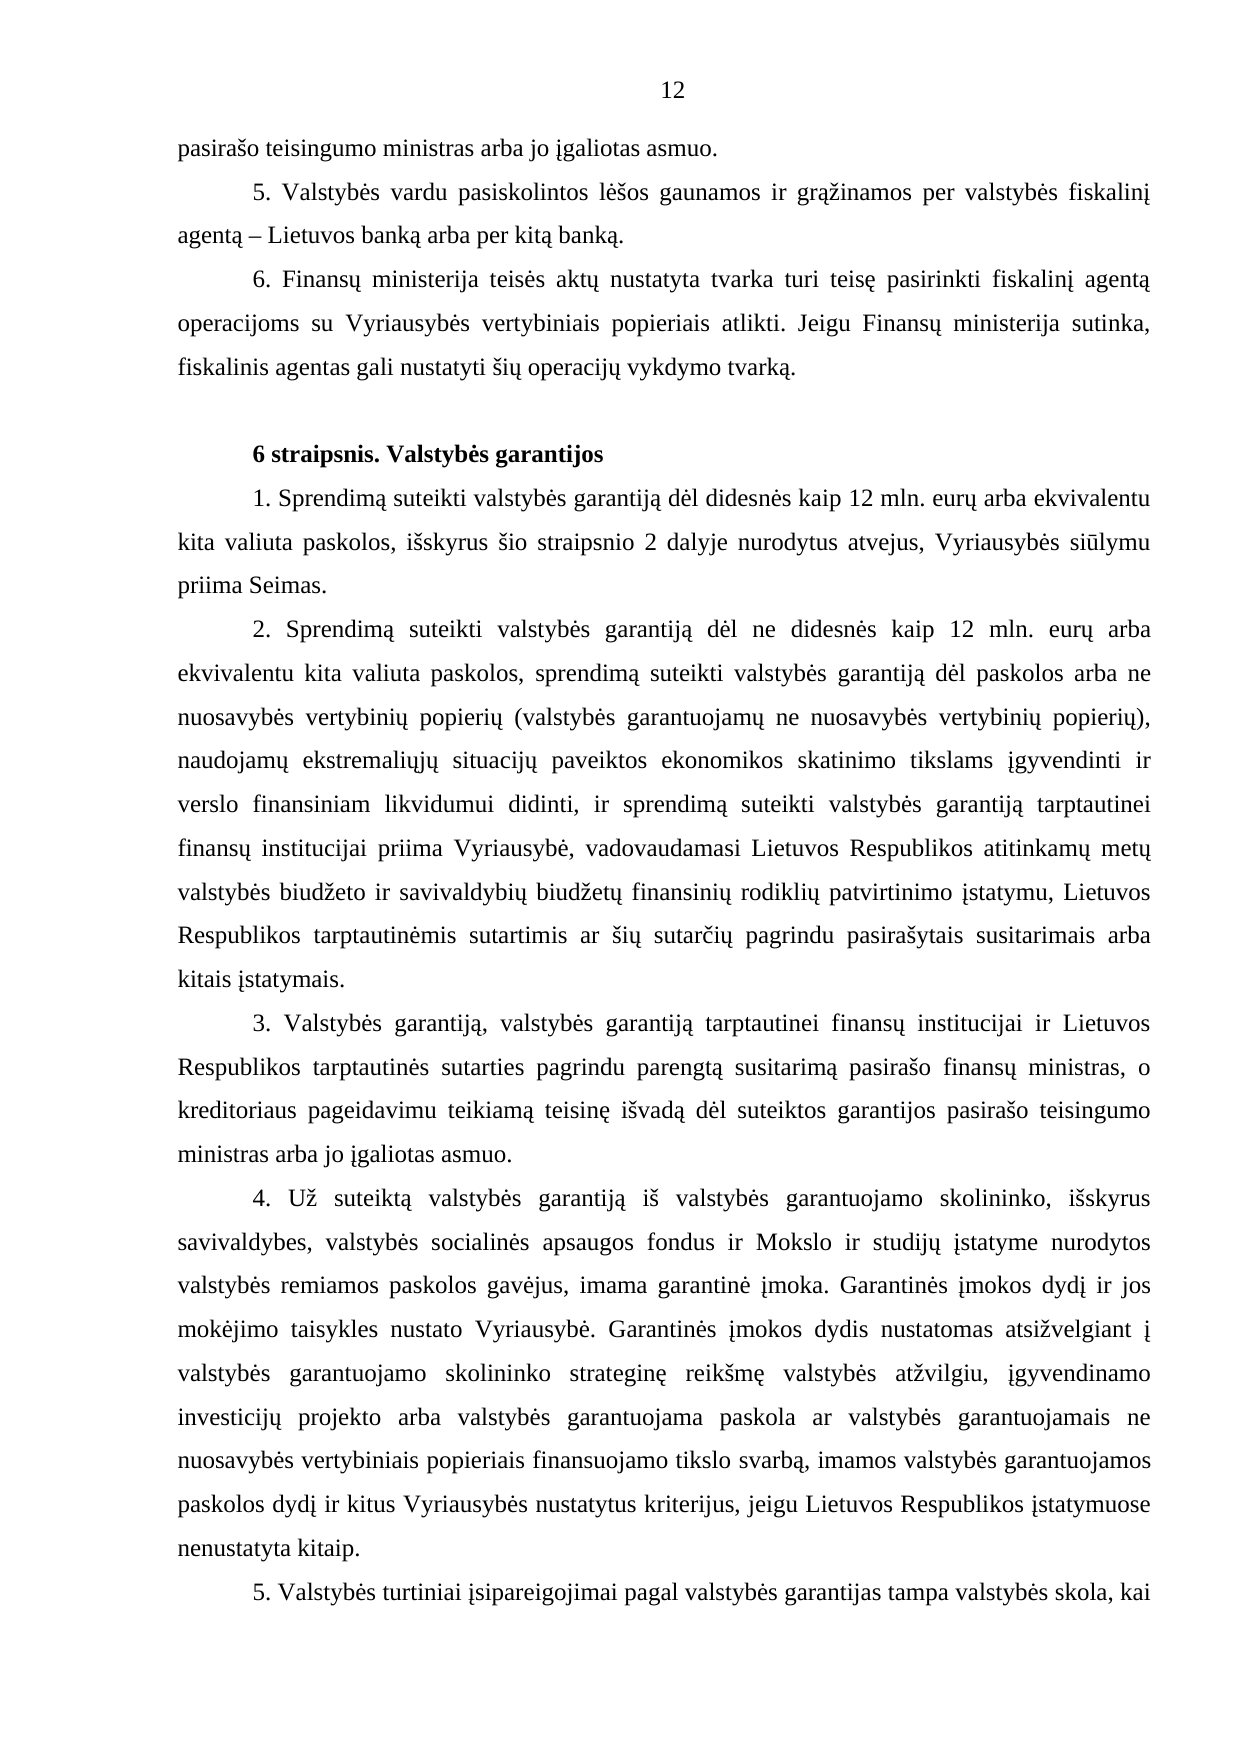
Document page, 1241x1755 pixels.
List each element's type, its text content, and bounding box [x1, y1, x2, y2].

text 4. Už suteiktą valstybės garantiją iš valstybės garantuojamo skolininko, išskyrus savivaldybes, valstybės socialinės apsaugos fondus ir Mokslo ir studijų įstatyme nurodytos valstybės remiamos paskolos gavėjus, imama garantinė įmoka. Garantinės įmokos dydį ir jos mokėjimo taisykles nustato Vyriausybė. Garantinės įmokos dydis nustatomas atsižvelgiant į valstybės garantuojamo skolininko strateginę reikšmę valstybės atžvilgiu, įgyvendinamo investicijų projekto arba valstybės garantuojama paskola ar valstybės garantuojamais ne nuosavybės vertybiniais popieriais finansuojamo tikslo svarbą, imamos valstybės garantuojamos paskolos dydį ir kitus Vyriausybės nustatytus kriterijus, jeigu Lietuvos Respublikos įstatymuose nenustatyta kitaip. [177, 1168, 1152, 1562]
text 2. Sprendimą suteikti valstybės garantiją dėl ne didesnės kaip 12 mln. eurų arba ekvivalentu kita valiuta paskolos, sprendimą suteikti valstybės garantiją dėl paskolos arba ne nuosavybės vertybinių popierių (valstybės garantuojamų ne nuosavybės vertybinių popierių), naudojamų ekstremaliųjų situacijų paveiktos ekonomikos skatinimo tikslams įgyvendinti ir verslo finansiniam likvidumui didinti, ir sprendimą suteikti valstybės garantiją tarptautinei finansų institucijai priima Vyriausybė, vadovaudamasi Lietuvos Respublikos atitinkamų metų valstybės biudžeto ir savivaldybių biudžetų finansinių rodiklių patvirtinimo įstatymu, Lietuvos Respublikos tarptautinėmis sutartimis ar šių sutarčių pagrindu pasirašytais susitarimais arba kitais įstatymais. [177, 599, 1152, 993]
text 5. Valstybės turtiniai įsipareigojimai pagal valstybės garantijas tampa valstybės skola, kai [177, 1562, 1152, 1606]
text 3. Valstybės garantiją, valstybės garantiją tarptautinei finansų institucijai ir Lietuvos Respublikos tarptautinės sutarties pagrindu parengtą susitarimą pasirašo finansų ministras, o kreditoriaus pageidavimu teikiamą teisinę išvadą dėl suteiktos garantijos pasirašo teisingumo ministras arba jo įgaliotas asmuo. [177, 993, 1152, 1168]
text 5. Valstybės vardu pasiskolintos lėšos gaunamos ir grąžinamos per valstybės fiskalinį agentą – Lietuvos banką arba per kitą banką. [177, 162, 1152, 249]
text 1. Sprendimą suteikti valstybės garantiją dėl didesnės kaip 12 mln. eurų arba ekvivalentu kita valiuta paskolos, išskyrus šio straipsnio 2 dalyje nurodytus atvejus, Vyriausybės siūlymu priima Seimas. [177, 468, 1152, 599]
text pasirašo teisingumo ministras arba jo įgaliotas asmuo. [177, 118, 1152, 162]
text 6. Finansų ministerija teisės aktų nustatyta tvarka turi teisę pasirinkti fiskalinį agentą operacijoms su Vyriausybės vertybiniais popieriais atlikti. Jeigu Finansų ministerija sutinka, fiskalinis agentas gali nustatyti šių operacijų vykdymo tvarką. [177, 249, 1152, 381]
text 6 straipsnis. Valstybės garantijos [177, 424, 1152, 468]
